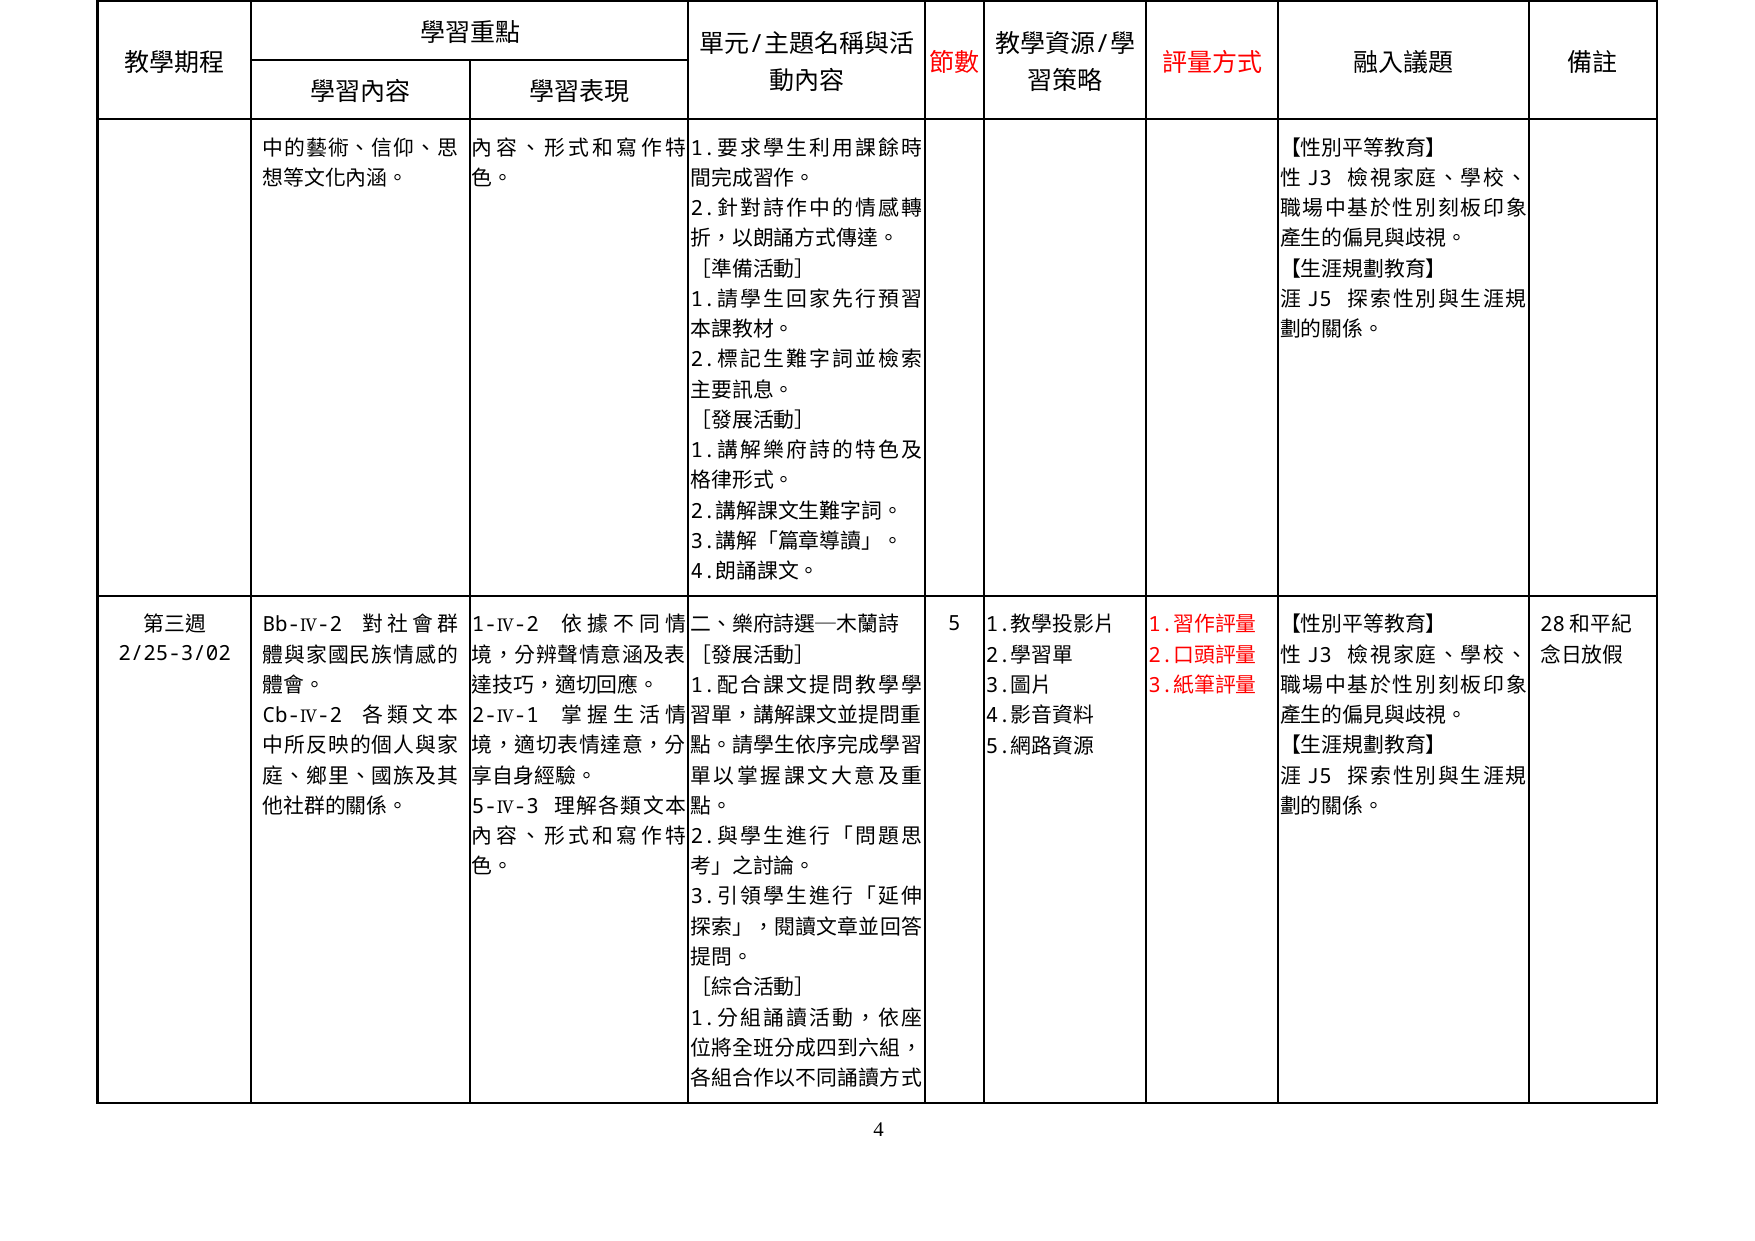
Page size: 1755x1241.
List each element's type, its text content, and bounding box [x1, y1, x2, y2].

table_cell 1-Ⅳ-2 依據不同情境，分辨聲情意涵及表達技巧，適切回應。 2-Ⅳ-1 掌握生活情境，適切表情達意，分享自身經驗。 5-Ⅳ-3 理解各類文本內容、形式和寫作特色。 [471, 597, 687, 1102]
table_cell 1.教學投影片 2.學習單 3.圖片 4.影音資料 5.網路資源 [985, 597, 1145, 1102]
table_cell 【性別平等教育】 性J3 檢視家庭、學校、職場中基於性別刻板印象產生的偏見與歧視。 【生涯規劃教育】 涯J5 探索性別與生涯規劃的關係。 [1279, 597, 1528, 1102]
table_cell 學習內容 [252, 61, 469, 118]
table_cell 【性別平等教育】 性J3 檢視家庭、學校、職場中基於性別刻板印象產生的偏見與歧視。 【生涯規劃教育】 涯J5 探索性別與生涯規劃的關係。 [1279, 120, 1528, 595]
table_header 評量方式 [1147, 2, 1277, 118]
table_cell [1147, 120, 1277, 595]
table_header 教學期程 [99, 2, 250, 118]
table_cell 1.習作評量 2.口頭評量 3.紙筆評量 [1147, 597, 1277, 1102]
table_cell 中的藝術、信仰、思想等文化內涵。 [252, 120, 469, 595]
table_cell 1.要求學生利用課餘時間完成習作。 2.針對詩作中的情感轉折，以朗誦方式傳達。 ［準備活動］ 1.請學生回家先行預習本課教材。 2.標記生難字詞並檢索主要訊息。 ［發展活動］ 1.講解樂府詩的特色及格律形式。 2.講解課文生難字詞。 3.講解「篇章導讀」。 4.朗誦課文。 [689, 120, 924, 595]
table_cell [926, 120, 983, 595]
table_header 學習重點 [252, 2, 687, 59]
table_cell 學習表現 [471, 61, 687, 118]
table_header 融入議題 [1279, 2, 1528, 118]
table_cell Bb-Ⅳ-2 對社會群體與家國民族情感的體會。 Cb-Ⅳ-2 各類文本中所反映的個人與家庭、鄉里、國族及其他社群的關係。 [252, 597, 469, 1102]
table_header 教學資源/學習策略 [985, 2, 1145, 118]
table_cell [985, 120, 1145, 595]
table_header 備註 [1530, 2, 1656, 118]
table_cell 28和平紀念日放假 [1530, 597, 1656, 1102]
table_cell 內容、形式和寫作特色。 [471, 120, 687, 595]
table_cell 5 [926, 597, 983, 1102]
table_cell 第三週 2/25-3/02 [99, 597, 250, 1102]
table_cell [1530, 120, 1656, 595]
table_cell [99, 120, 250, 595]
table_header 節數 [926, 2, 983, 118]
table_cell 二、樂府詩選─木蘭詩 ［發展活動］ 1.配合課文提問教學學習單，講解課文並提問重點。請學生依序完成學習單以掌握課文大意及重點。 2.與學生進行「問題思考」之討論。 3.引領學生進行「延伸探索」，閱讀文章並回答提問。 ［綜合活動］ 1.分組誦讀活動，依座位將全班分成四到六組，各組合作以不同誦讀方式 [689, 597, 924, 1102]
table_header 單元/主題名稱與活動內容 [689, 2, 924, 118]
